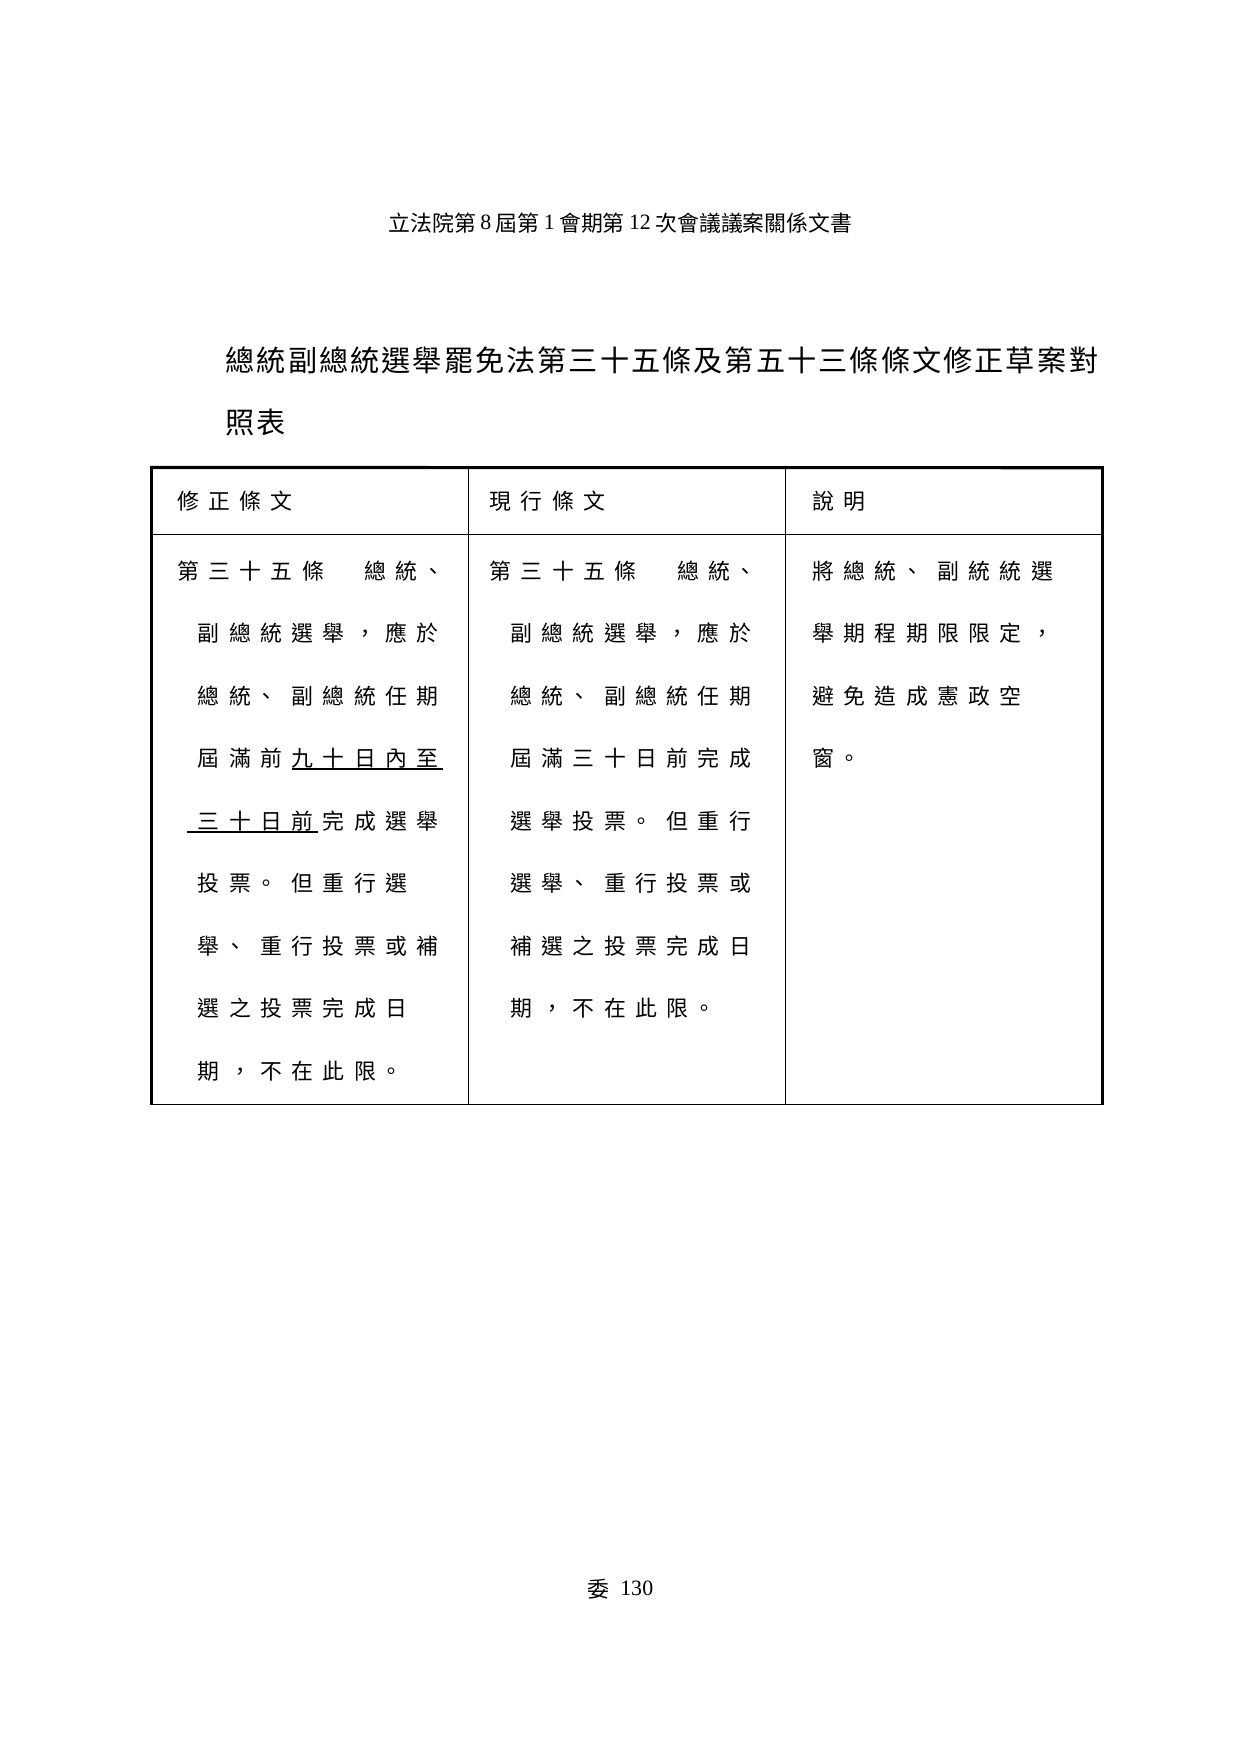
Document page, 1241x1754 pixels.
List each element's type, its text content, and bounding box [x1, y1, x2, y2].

table_header 總統副總統選舉罷免法第三十五條及第五十三條條文修正草案對照表 [151, 313, 1102, 466]
table_cell 第三十五條 總統、副總統選舉，應於總統、副總統任期屆滿前九十日內至三十日前完成選舉投票。但重行選舉、重行投票或補選之投票完成日期，不在此限。 [153, 535, 468, 1104]
table_cell 現行條文 [469, 470, 785, 534]
table_cell 說明 [786, 470, 1101, 534]
table_cell 將總統、副統統選舉期程期限限定，避免造成憲政空窗。 [786, 535, 1101, 1104]
table_cell 修正條文 [153, 470, 468, 534]
table_cell 第三十五條 總統、副總統選舉，應於總統、副總統任期屆滿三十日前完成選舉投票。但重行選舉、重行投票或補選之投票完成日期，不在此限。 [469, 535, 785, 1104]
